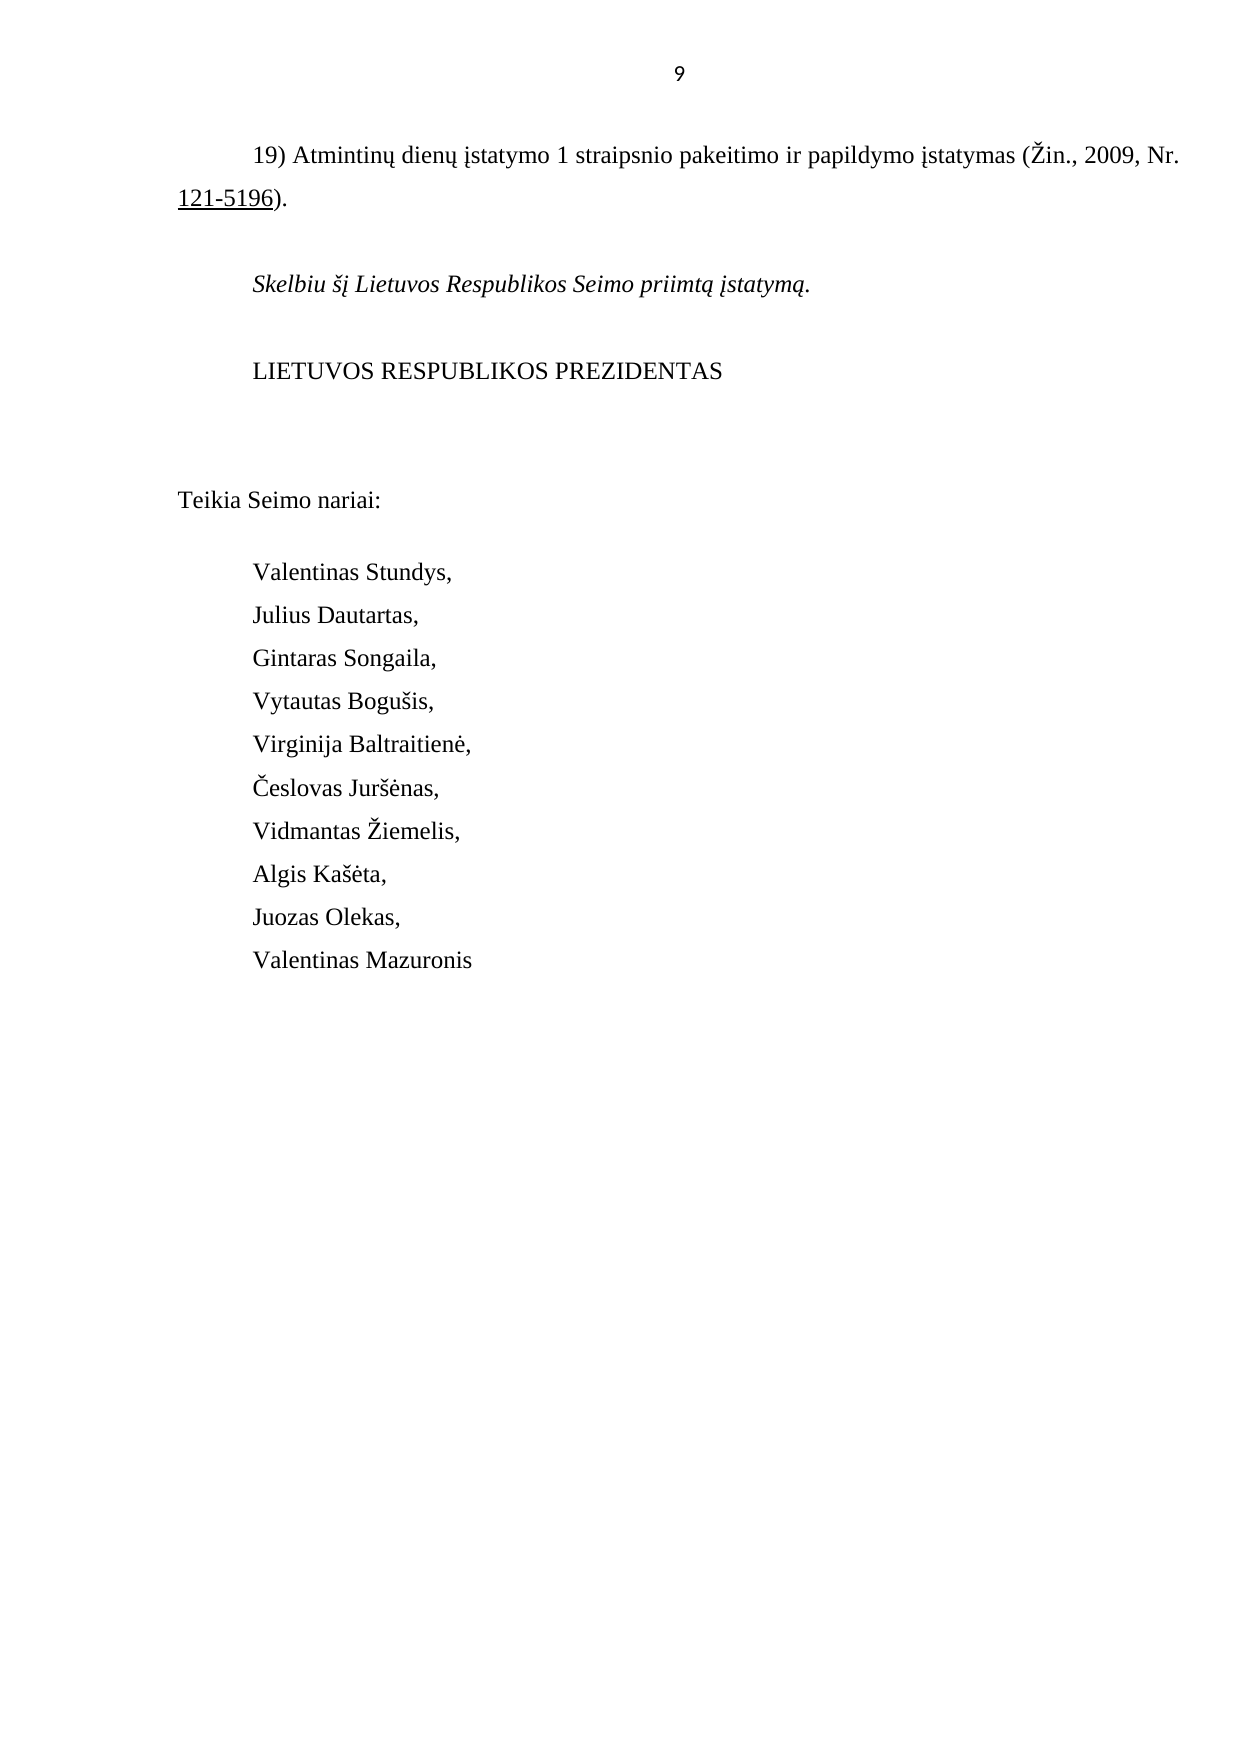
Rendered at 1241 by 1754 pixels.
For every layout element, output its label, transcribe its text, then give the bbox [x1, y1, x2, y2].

text 19) Atmintinų dienų įstatymo 1 straipsnio pakeitimo ir papildymo įstatymas (Žin., 2009, Nr. 121-5196). [177, 140, 1181, 212]
text Valentinas Stundys, [177, 557, 1181, 586]
text Algis Kašėta, [177, 859, 1181, 888]
text Vidmantas Žiemelis, [177, 816, 1181, 844]
text Česlovas Juršėnas, [177, 773, 1181, 801]
text Virginija Baltraitienė, [177, 729, 1181, 758]
text LIETUVOS RESPUBLIKOS PREZIDENTAS [177, 356, 1181, 384]
text Julius Dautartas, [177, 600, 1181, 629]
text Valentinas Mazuronis [177, 945, 1181, 974]
text Juozas Olekas, [177, 902, 1181, 931]
text Teikia Seimo nariai: [177, 485, 1181, 514]
text Skelbiu šį Lietuvos Respublikos Seimo priimtą įstatymą. [177, 269, 1181, 298]
text Vytautas Bogušis, [177, 686, 1181, 715]
text Gintaras Songaila, [177, 643, 1181, 672]
